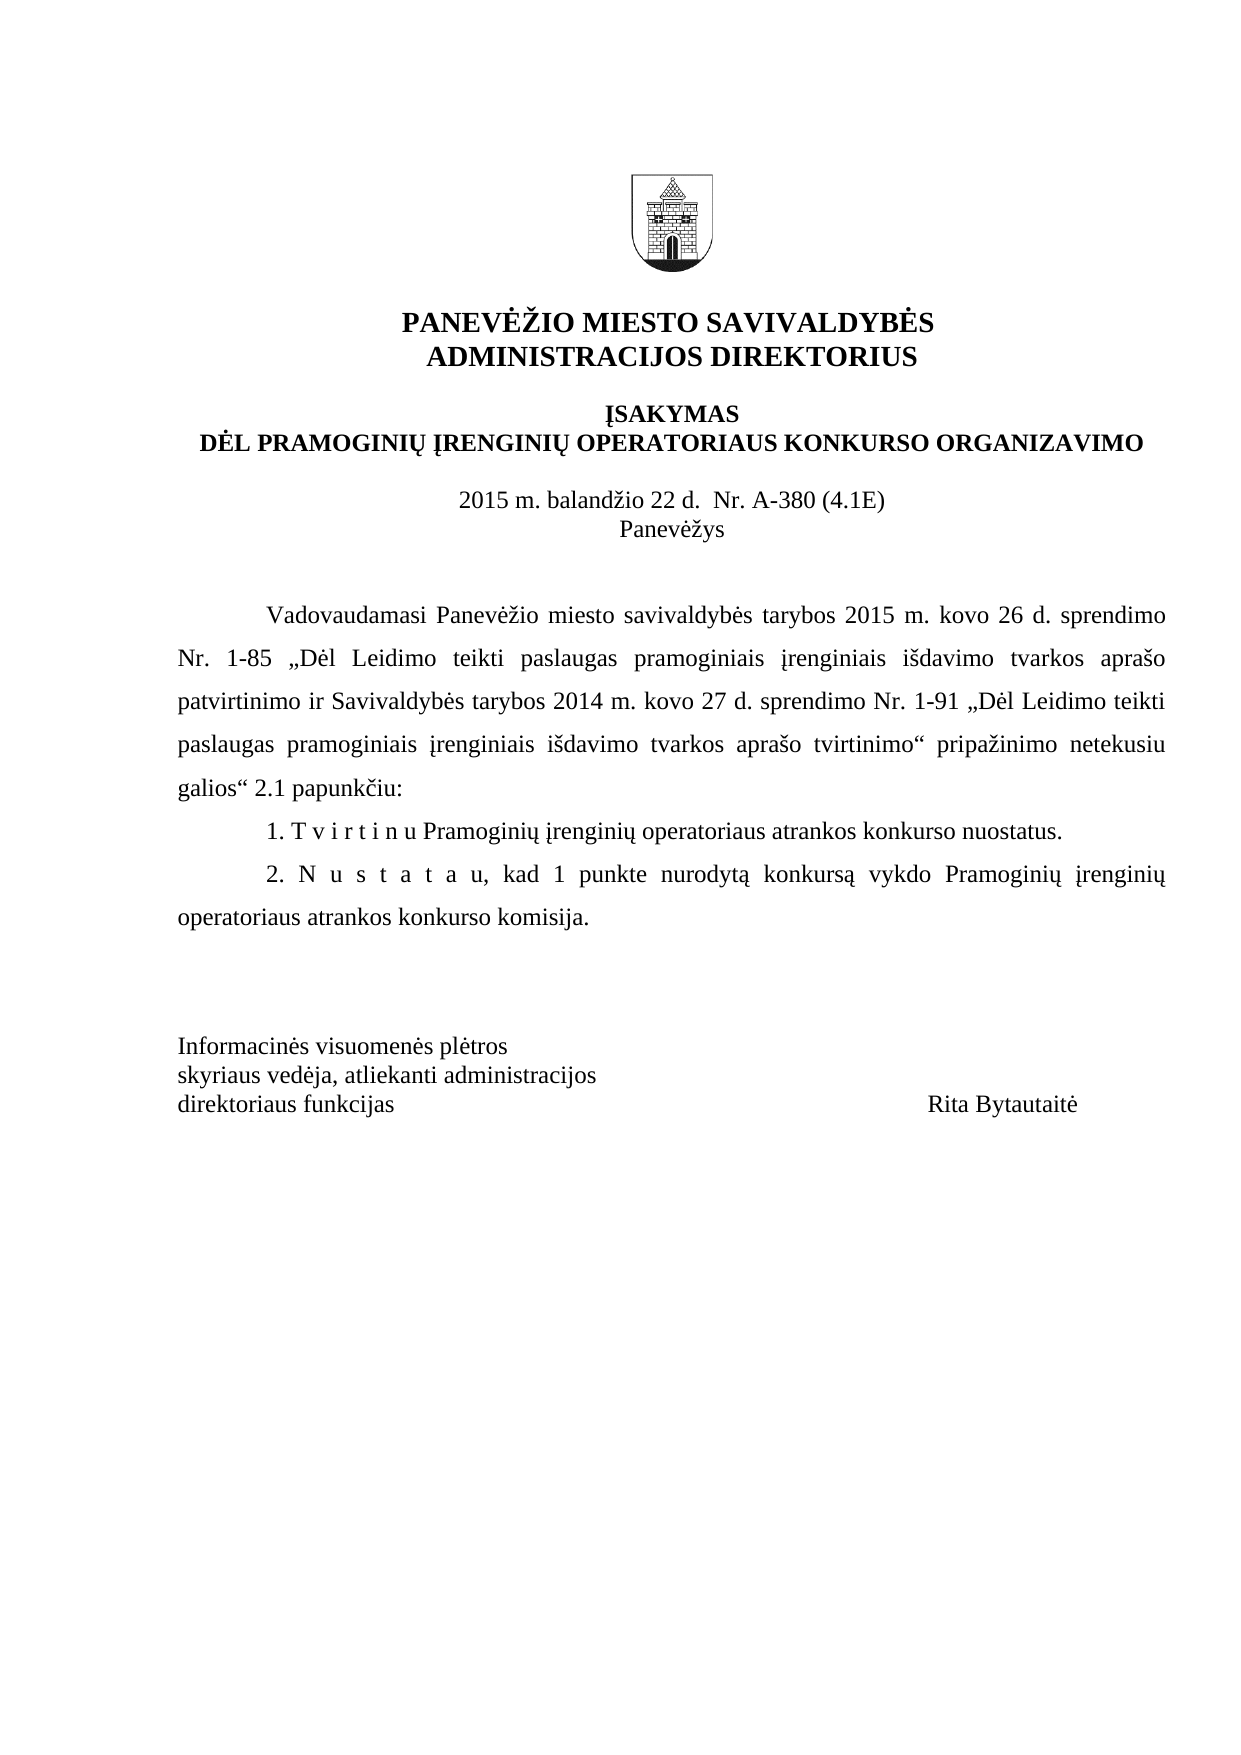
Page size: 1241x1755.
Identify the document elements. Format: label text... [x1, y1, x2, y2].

text ĮSAKYMAS [177, 399, 1167, 428]
text skyriaus vedėja, atliekanti administracijos [177, 1060, 1167, 1089]
text DĖL PRAMOGINIŲ ĮRENGINIŲ OPERATORIAUS KONKURSO ORGANIZAVIMO [177, 428, 1167, 456]
text ADMINISTRACIJOS DIREKTORIUS [177, 339, 1167, 373]
text 2. N u s t a t a u, kad 1 punkte nurodytą konkursą vykdo Pramoginių įrenginių operatoriaus atrankos konkurso komisija. [177, 859, 1167, 931]
text Vadovaudamasi Panevėžio miesto savivaldybės tarybos 2015 m. kovo 26 d. sprendimo Nr. 1-85 „Dėl Leidimo teikti paslaugas pramoginiais įrenginiais išdavimo tvarkos aprašo patvirtinimo ir Savivaldybės tarybos 2014 m. kovo 27 d. sprendimo Nr. 1-91 „Dėl Leidimo teikti paslaugas pramoginiais įrenginiais išdavimo tvarkos aprašo tvirtinimo“ pripažinimo netekusiu galios“ 2.1 papunkčiu: [177, 600, 1167, 801]
text Panevėžys [177, 514, 1167, 543]
text PANEVĖŽIO MIESTO SAVIVALDYBĖS [177, 306, 1167, 339]
text direktoriaus funkcijas Rita Bytautaitė [177, 1089, 1167, 1118]
text 1. T v i r t i n u Pramoginių įrenginių operatoriaus atrankos konkurso nuostatus. [177, 816, 1167, 844]
text Informacinės visuomenės plėtros [177, 1031, 1167, 1060]
text 2015 m. balandžio 22 d. Nr. A-380 (4.1E) [177, 485, 1167, 514]
